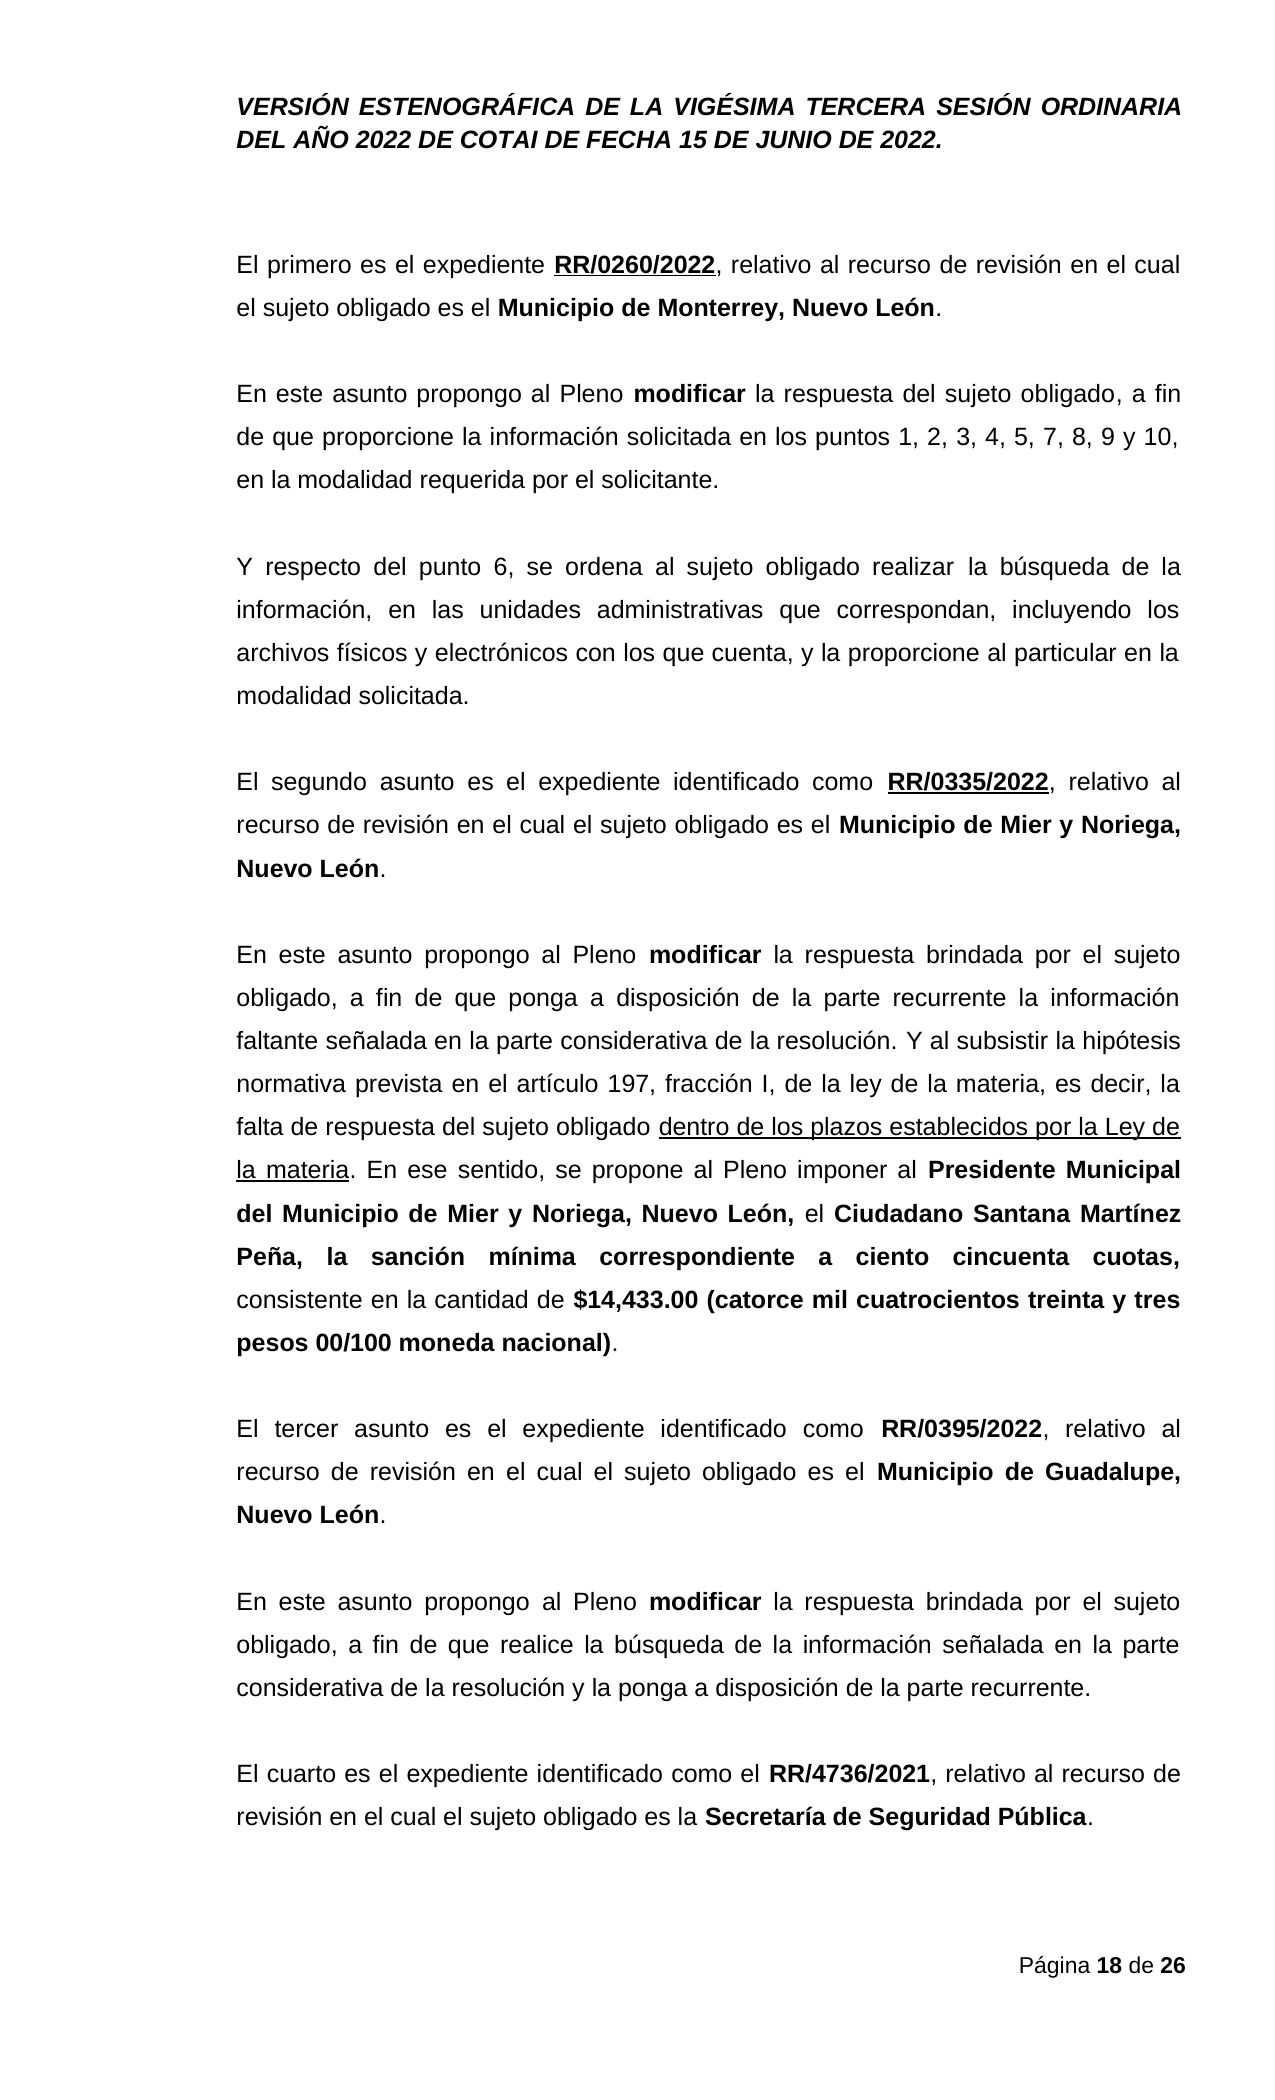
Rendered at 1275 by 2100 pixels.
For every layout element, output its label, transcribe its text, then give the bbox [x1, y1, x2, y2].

text El tercer asunto es el expediente identificado como RR/0395/2022, relativo al recurso de revisión en el cual el sujeto obligado es el Municipio de Guadalupe, Nuevo León. [236, 1414, 1181, 1529]
text En este asunto propongo al Pleno modificar la respuesta brindada por el sujeto obligado, a fin de que realice la búsqueda de la información señalada en la parte considerativa de la resolución y la ponga a disposición de la parte recurrente. [236, 1587, 1181, 1702]
text Y respecto del punto 6, se ordena al sujeto obligado realizar la búsqueda de la información, en las unidades administrativas que correspondan, incluyendo los archivos físicos y electrónicos con los que cuenta, y la proporcione al particular en la modalidad solicitada. [236, 552, 1181, 710]
text El cuarto es el expediente identificado como el RR/4736/2021, relativo al recurso de revisión en el cual el sujeto obligado es la Secretaría de Seguridad Pública. [236, 1759, 1181, 1831]
text El segundo asunto es el expediente identificado como RR/0335/2022, relativo al recurso de revisión en el cual el sujeto obligado es el Municipio de Mier y Noriega, Nuevo León. [236, 767, 1181, 882]
text En este asunto propongo al Pleno modificar la respuesta brindada por el sujeto obligado, a fin de que ponga a disposición de la parte recurrente la información faltante señalada en la parte considerativa de la resolución. Y al subsistir la hipótesis normativa prevista en el artículo 197, fracción I, de la ley de la materia, es decir, la falta de respuesta del sujeto obligado dentro de los plazos establecidos por la Ley de la materia. En ese sentido, se propone al Pleno imponer al Presidente Municipal del Municipio de Mier y Noriega, Nuevo León, el Ciudadano Santana Martínez Peña, la sanción mínima correspondiente a ciento cincuenta cuotas, consistente en la cantidad de $14,433.00 (catorce mil cuatrocientos treinta y tres pesos 00/100 moneda nacional). [236, 940, 1181, 1357]
text En este asunto propongo al Pleno modificar la respuesta del sujeto obligado, a fin de que proporcione la información solicitada en los puntos 1, 2, 3, 4, 5, 7, 8, 9 y 10, en la modalidad requerida por el solicitante. [236, 379, 1181, 494]
text El primero es el expediente RR/0260/2022, relativo al recurso de revisión en el cual el sujeto obligado es el Municipio de Monterrey, Nuevo León. [236, 250, 1181, 322]
